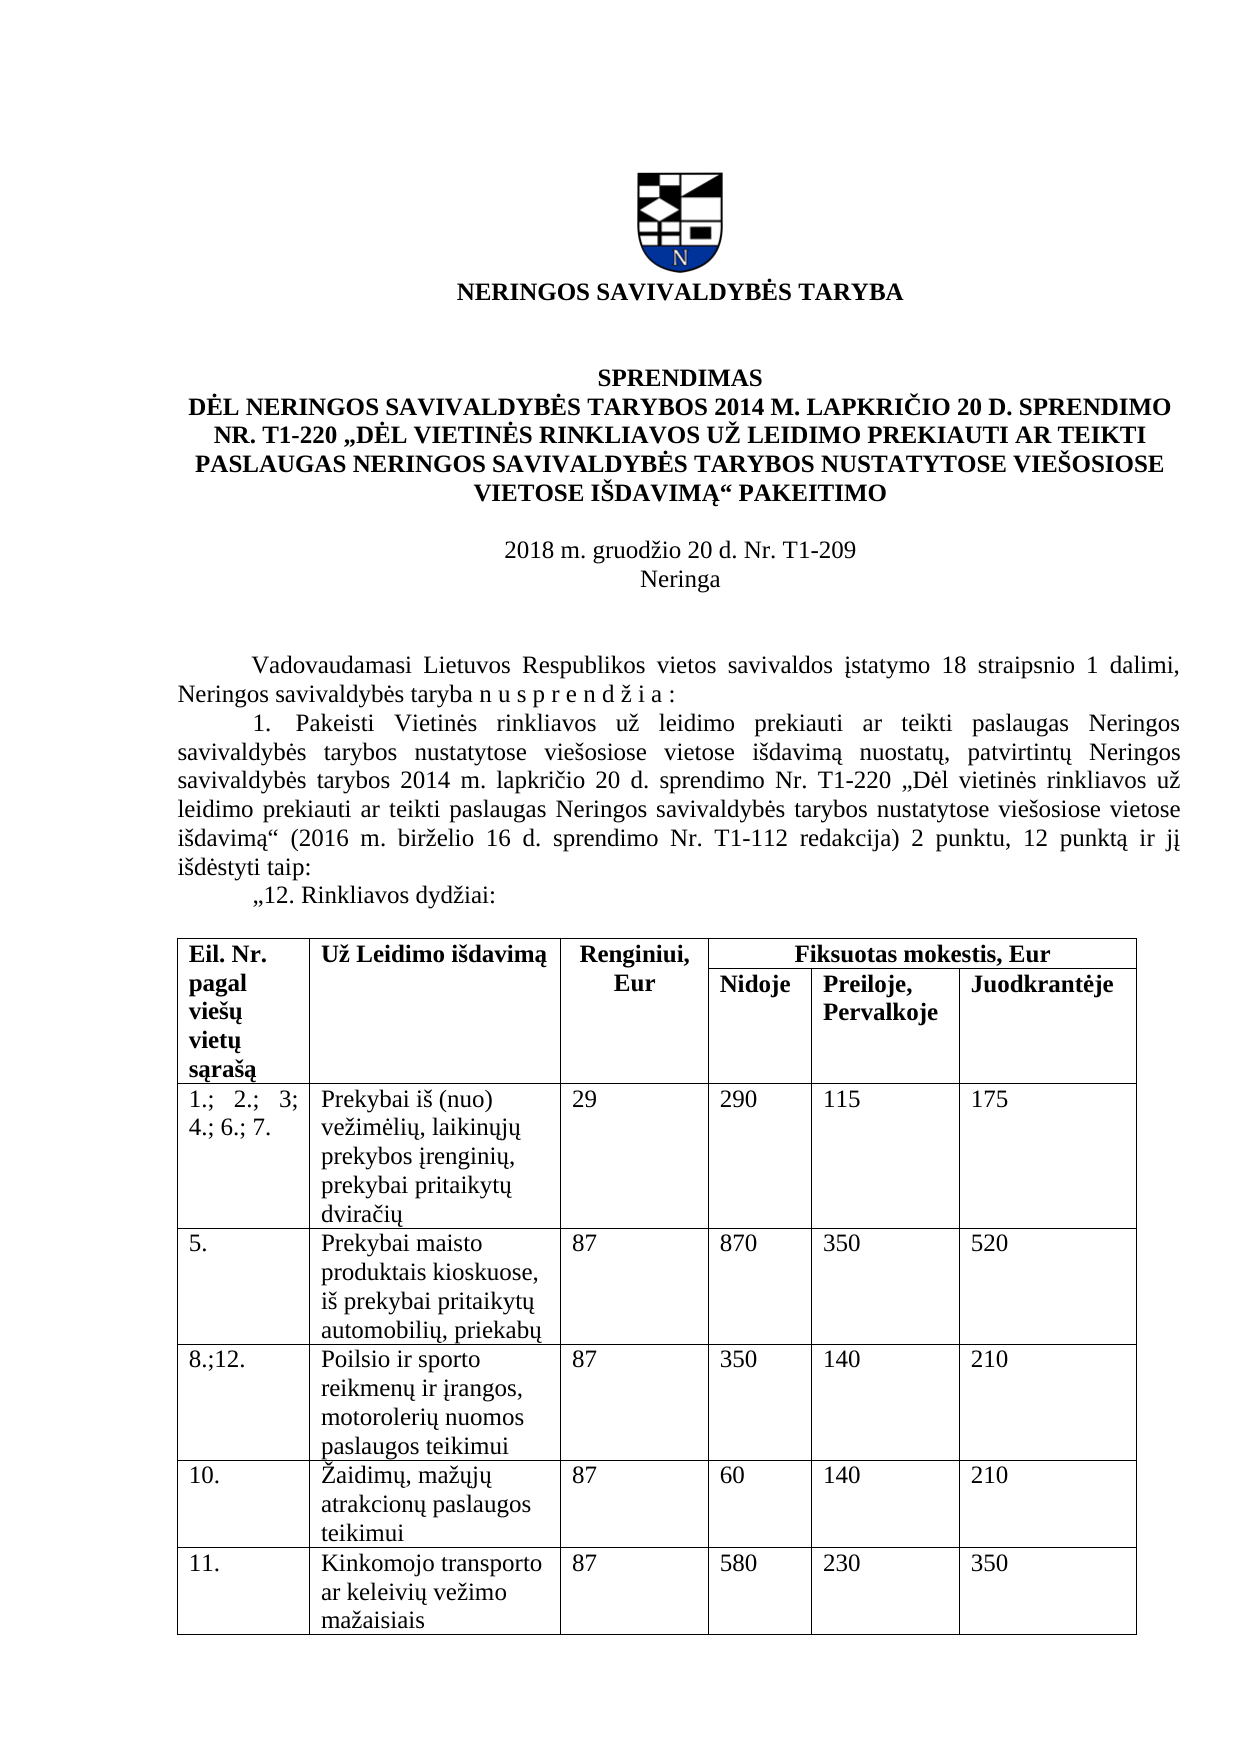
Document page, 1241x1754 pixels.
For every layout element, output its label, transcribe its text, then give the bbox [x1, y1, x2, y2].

table_cell [1137, 1083, 1196, 1227]
table_cell 870 [709, 1229, 811, 1343]
table_cell [1137, 1460, 1196, 1547]
table_cell 210 [960, 1461, 1136, 1547]
text 1. Pakeisti Vietinės rinkliavos už leidimo prekiauti ar teikti paslaugas Neringos savivaldybės tarybos nustatytose viešosiose vietose išdavimą nuostatų, patvirtintų Neringos savivaldybės tarybos 2014 m. lapkričio 20 d. sprendimo Nr. T1-220 „Dėl vietinės rinkliavos už leidimo prekiauti ar teikti paslaugas Neringos savivaldybės tarybos nustatytose viešosiose vietose išdavimą“ (2016 m. birželio 16 d. sprendimo Nr. T1-112 redakcija) 2 punktu, 12 punktą ir jį išdėstyti taip: [177, 708, 1181, 880]
table_cell 5. [178, 1229, 309, 1343]
table_header Už Leidimo išdavimą [310, 939, 560, 1083]
table_cell 350 [812, 1229, 959, 1343]
text Neringa [177, 564, 1183, 593]
table_header Fiksuotas mokestis, Eur [709, 939, 1136, 968]
table_cell 175 [960, 1084, 1136, 1227]
table_cell [1137, 1344, 1196, 1459]
table_cell Prekybai maisto produktais kioskuose, iš prekybai pritaikytų automobilių, priekabų [310, 1229, 560, 1343]
table_cell Žaidimų, mažųjų atrakcionų paslaugos teikimui [310, 1461, 560, 1547]
table_cell Poilsio ir sporto reikmenų ir įrangos, motorolerių nuomos paslaugos teikimui [310, 1345, 560, 1459]
table_cell 350 [709, 1345, 811, 1459]
table_cell 87 [561, 1461, 708, 1547]
table_cell Preiloje, Pervalkoje [812, 969, 959, 1083]
table_cell 11. [178, 1548, 309, 1634]
table_cell 1.; 2.; 3; 4.; 6.; 7. [178, 1084, 309, 1227]
table_cell Nidoje [709, 969, 811, 1083]
table_cell [1137, 1228, 1196, 1343]
text „12. Rinkliavos dydžiai: [177, 880, 1181, 909]
table_cell 87 [561, 1548, 708, 1634]
table_cell [1137, 1547, 1196, 1634]
text Vadovaudamasi Lietuvos Respublikos vietos savivaldos įstatymo 18 straipsnio 1 dalimi, Neringos savivaldybės taryba nusprendžia: [177, 650, 1181, 708]
text SPRENDIMAS [177, 363, 1183, 392]
table_cell 8.;12. [178, 1345, 309, 1459]
table_cell 87 [561, 1345, 708, 1459]
table_cell Juodkrantėje [960, 969, 1136, 1083]
table_cell 230 [812, 1548, 959, 1634]
table_cell 140 [812, 1345, 959, 1459]
table_cell 520 [960, 1229, 1136, 1343]
text 2018 m. gruodžio 20 d. Nr. T1-209 [177, 535, 1183, 564]
table_header Eil. Nr. pagal viešų vietų sąrašą [178, 939, 309, 1083]
table_cell [1137, 968, 1196, 1083]
table_cell Kinkomojo transporto ar keleivių vežimo mažaisiais [310, 1548, 560, 1634]
table_header Renginiui, Eur [561, 939, 708, 1083]
table_cell 60 [709, 1461, 811, 1547]
table_cell 140 [812, 1461, 959, 1547]
text DĖL NERINGOS SAVIVALDYBĖS TARYBOS 2014 M. LAPKRIČIO 20 D. SPRENDIMO NR. T1-220 „DĖL VIETINĖS RINKLIAVOS UŽ LEIDIMO PREKIAUTI AR TEIKTI PASLAUGAS NERINGOS SAVIVALDYBĖS TARYBOS NUSTATYTOSE VIEŠOSIOSE VIETOSE IŠDAVIMĄ“ PAKEITIMO [177, 392, 1183, 507]
table_cell 580 [709, 1548, 811, 1634]
table_cell 29 [561, 1084, 708, 1227]
table_cell 350 [960, 1548, 1136, 1634]
table_cell 115 [812, 1084, 959, 1227]
table_cell 210 [960, 1345, 1136, 1459]
table_cell 290 [709, 1084, 811, 1227]
text NERINGOS SAVIVALDYBĖS TARYBA [177, 277, 1183, 305]
table_cell 10. [178, 1461, 309, 1547]
table_header [1137, 938, 1196, 968]
table_cell Prekybai iš (nuo) vežimėlių, laikinųjų prekybos įrenginių, prekybai pritaikytų dviračių [310, 1084, 560, 1227]
table_cell 87 [561, 1229, 708, 1343]
